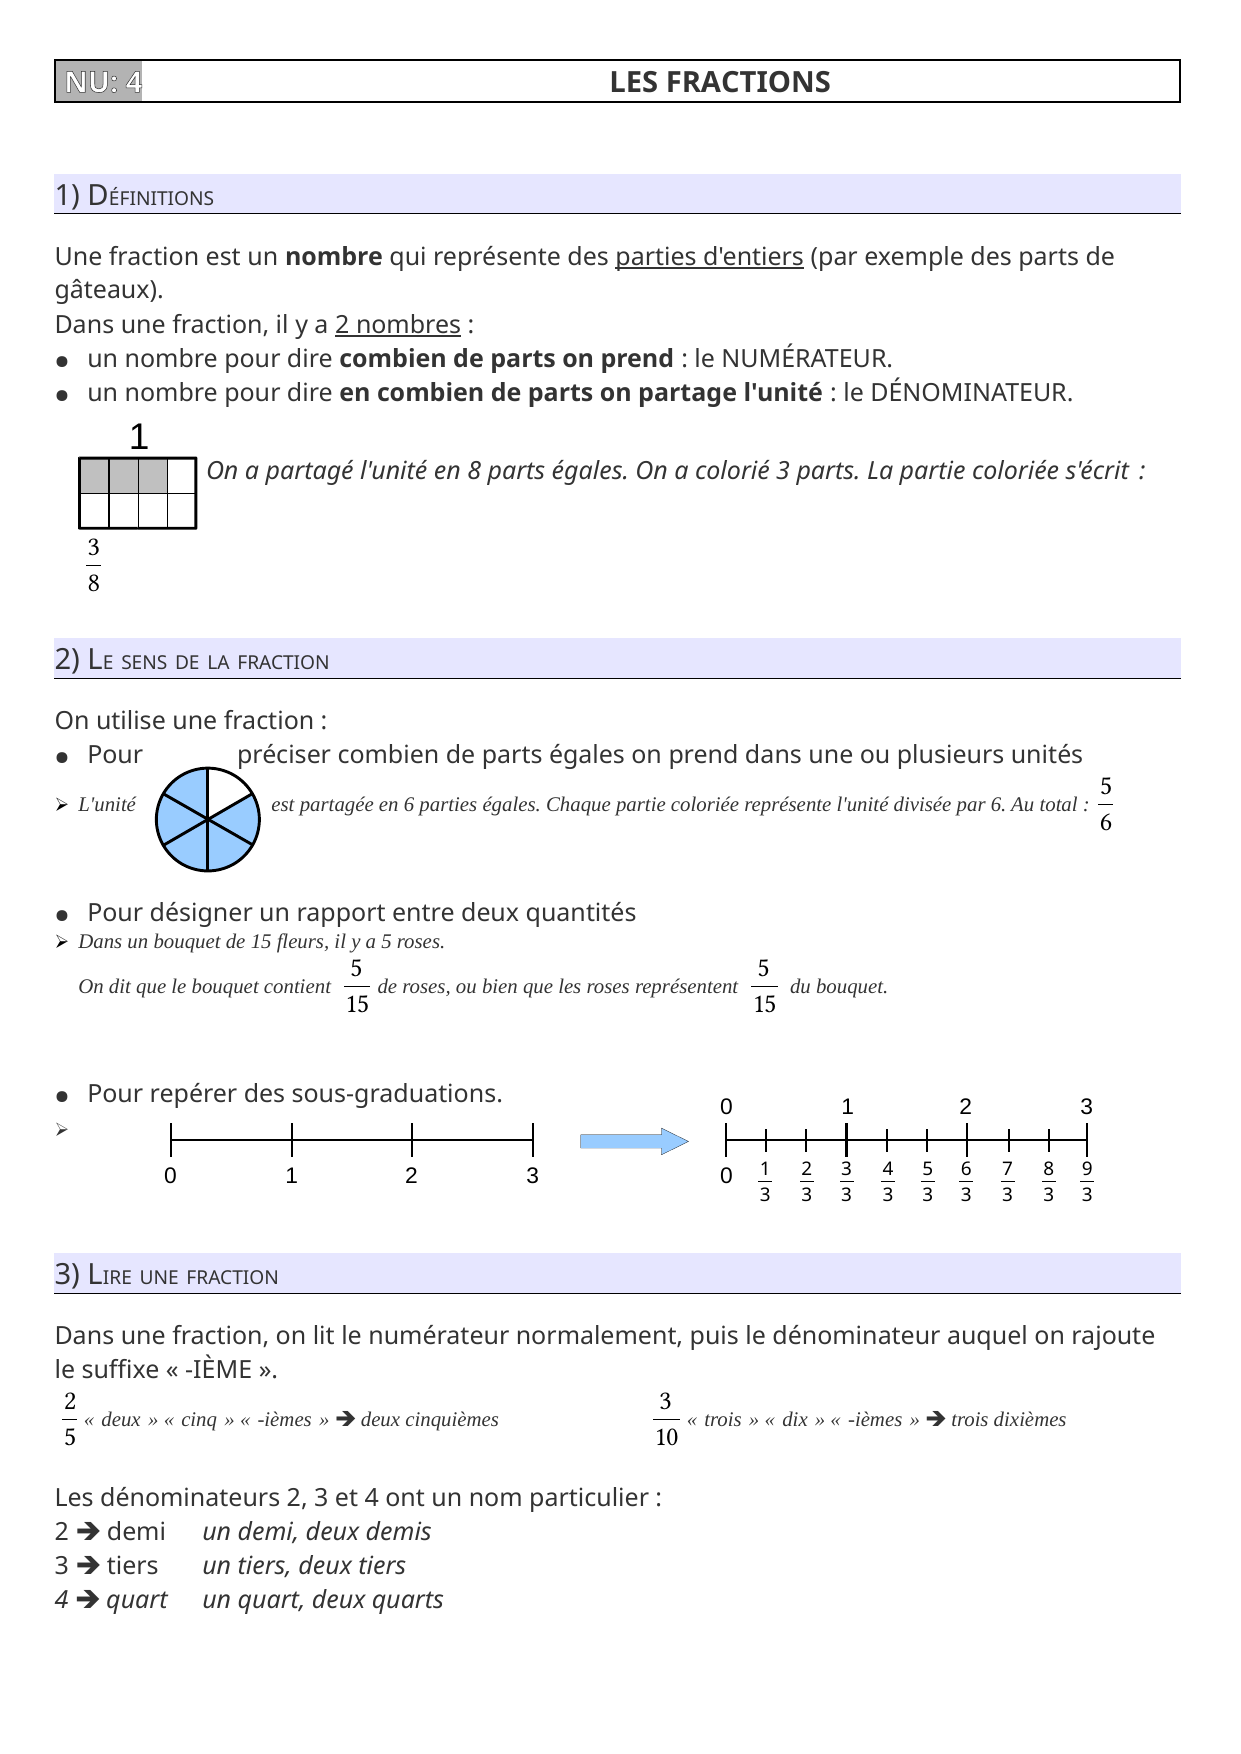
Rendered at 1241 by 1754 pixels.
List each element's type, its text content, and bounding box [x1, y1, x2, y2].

subtitle 3) Lire une fraction [54, 1253, 1181, 1293]
subtitle NU: 4 Les fractions [142, 61, 1179, 101]
text Dans une fraction, on lit le numérateur normalement, puis le dénominateur auquel on rajoute le suffixe « -IÈME ». [54, 1318, 1181, 1386]
list Dans un bouquet de 15 fleurs, il y a 5 roses. [54, 929, 1181, 953]
subtitle 1) Définitions [54, 174, 1181, 213]
subtitle 2) Le sens de la fraction [54, 638, 1181, 678]
list Pour désigner un rapport entre deux quantités [54, 895, 1181, 929]
text Les dénominateurs 2, 3 et 4 ont un nom particulier : [54, 1480, 1181, 1514]
list Pour repérer des sous-graduations. [54, 1076, 1181, 1110]
text 3  tiers un tiers, deux tiers [54, 1548, 1181, 1582]
list L'unité est partagée en 6 parties égales. Chaque partie coloriée représente l'unité divisée par 6. Au total : [54, 771, 184, 837]
text 4  quart un quart, deux quarts [54, 1582, 1181, 1616]
list un nombre pour dire combien de parts on prend : le NUMÉRATEUR. [54, 340, 1181, 374]
list On a partagé l'unité en 8 parts égales. On a colorié 3 parts. La partie coloriée s'écrit : [54, 408, 1181, 597]
text On utilise une fraction : [54, 703, 1181, 737]
list L'unité est partagée en 6 parties égales. Chaque partie coloriée représente l'unité divisée par 6. Au total : [232, 771, 1181, 837]
text « deux » « cinq » « -ièmes »  deux cinquièmes « trois » « dix » « -ièmes »  trois dixièmes [54, 1386, 1181, 1451]
list Pour préciser combien de parts égales on prend dans une ou plusieurs unités [54, 737, 1181, 771]
text 2  demi un demi, deux demis [54, 1514, 1181, 1548]
text Une fraction est un nombre qui représente des parties d'entiers (par exemple des parts de gâteaux). [54, 238, 1181, 306]
list On dit que le bouquet contient de roses, ou bien que les roses représentent du bouquet. [54, 953, 1181, 1018]
text Dans une fraction, il y a 2 nombres : [54, 306, 1181, 340]
list un nombre pour dire en combien de parts on partage l'unité : le DÉNOMINATEUR. [54, 374, 1181, 408]
